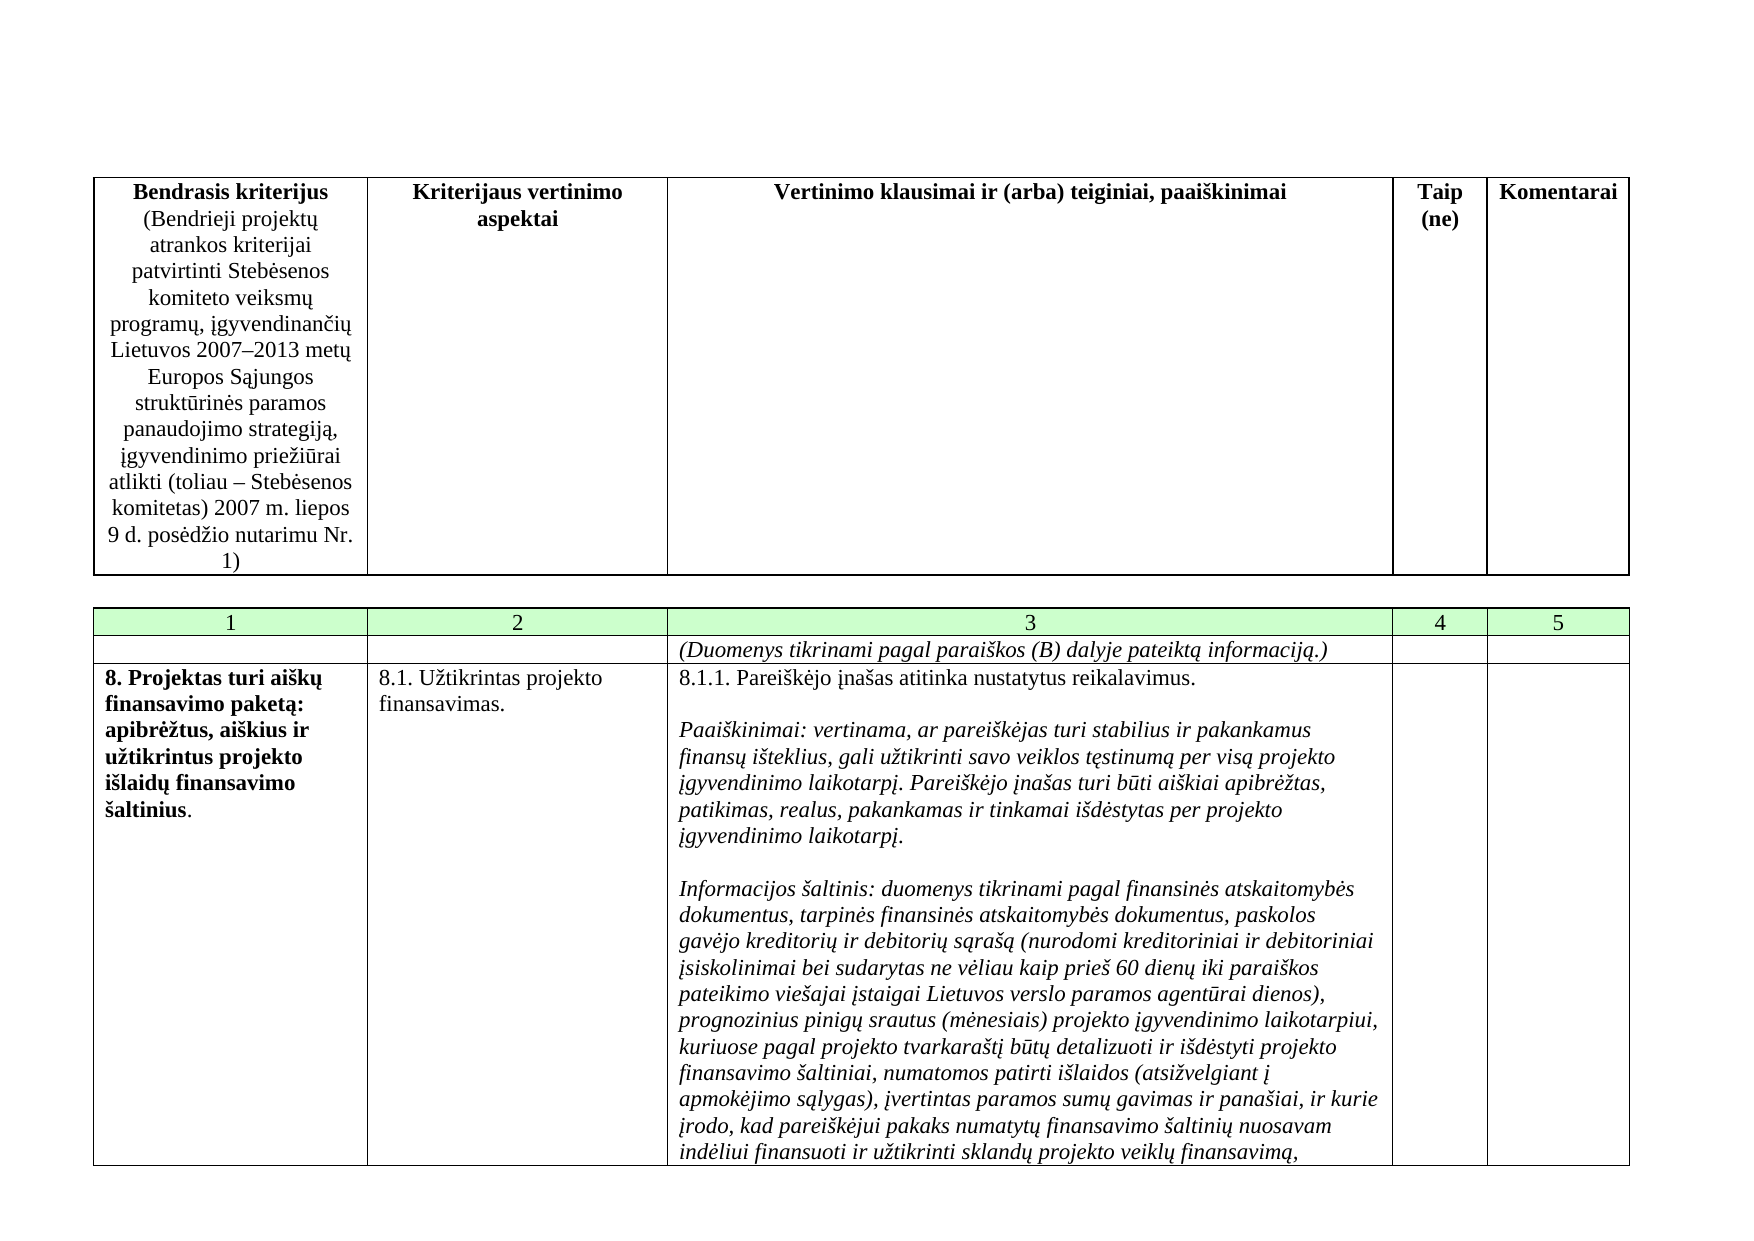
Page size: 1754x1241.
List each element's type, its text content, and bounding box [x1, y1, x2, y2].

table_cell 8. Projektas turi aiškų finansavimo paketą: apibrėžtus, aiškius ir užtikrintus projekto išlaidų finansavimo šaltinius. [94, 664, 367, 1164]
table_cell [368, 636, 667, 663]
table_cell [1393, 576, 1487, 607]
table_cell [94, 576, 367, 607]
table_cell 3 [668, 609, 1392, 635]
table_cell [1488, 636, 1629, 663]
table_cell (Duomenys tikrinami pagal paraiškos (B) dalyje pateiktą informaciją.) [668, 636, 1392, 663]
table_header Kriterijaus vertinimo aspektai [368, 178, 667, 573]
table_cell 5 [1488, 609, 1629, 635]
table_cell 1 [94, 609, 367, 635]
table_cell [1393, 664, 1487, 1164]
table_cell [668, 576, 1393, 607]
table_cell 2 [368, 609, 667, 635]
table_header Taip (ne) [1394, 178, 1486, 573]
table_cell 4 [1393, 609, 1487, 635]
table_cell 8.1.1. Pareiškėjo įnašas atitinka nustatytus reikalavimus. Paaiškinimai: vertinama, ar pareiškėjas turi stabilius ir pakankamus finansų išteklius, gali užtikrinti savo veiklos tęstinumą per visą projekto įgyvendinimo laikotarpį. Pareiškėjo įnašas turi būti aiškiai apibrėžtas, patikimas, realus, pakankamas ir tinkamai išdėstytas per projekto įgyvendinimo laikotarpį. Informacijos šaltinis: duomenys tikrinami pagal finansinės atskaitomybės dokumentus, tarpinės finansinės atskaitomybės dokumentus, paskolos gavėjo kreditorių ir debitorių sąrašą (nurodomi kreditoriniai ir debitoriniai įsiskolinimai bei sudarytas ne vėliau kaip prieš 60 dienų iki paraiškos pateikimo viešajai įstaigai Lietuvos verslo paramos agentūrai dienos), prognozinius pinigų srautus (mėnesiais) projekto įgyvendinimo laikotarpiui, kuriuose pagal projekto tvarkaraštį būtų detalizuoti ir išdėstyti projekto finansavimo šaltiniai, numatomos patirti išlaidos (atsižvelgiant į apmokėjimo sąlygas), įvertintas paramos sumų gavimas ir panašiai, ir kurie įrodo, kad pareiškėjui pakaks numatytų finansavimo šaltinių nuosavam indėliui finansuoti ir užtikrinti sklandų projekto veiklų finansavimą, [668, 664, 1392, 1164]
table_cell [1393, 636, 1487, 663]
table_cell [1488, 664, 1629, 1164]
table_cell [94, 636, 367, 663]
table_header Bendrasis kriterijus (Bendrieji projektų atrankos kriterijai patvirtinti Stebėsenos komiteto veiksmų programų, įgyvendinančių Lietuvos 2007–2013 metų Europos Sąjungos struktūrinės paramos panaudojimo strategiją, įgyvendinimo priežiūrai atlikti (toliau – Stebėsenos komitetas) 2007 m. liepos 9 d. posėdžio nutarimu Nr. 1) [95, 178, 367, 573]
table_cell [368, 576, 668, 607]
table_header Komentarai [1488, 178, 1628, 573]
table_header Vertinimo klausimai ir (arba) teiginiai, paaiškinimai [668, 178, 1392, 573]
table_cell [1487, 576, 1629, 607]
table_cell 8.1. Užtikrintas projekto finansavimas. [368, 664, 667, 1164]
